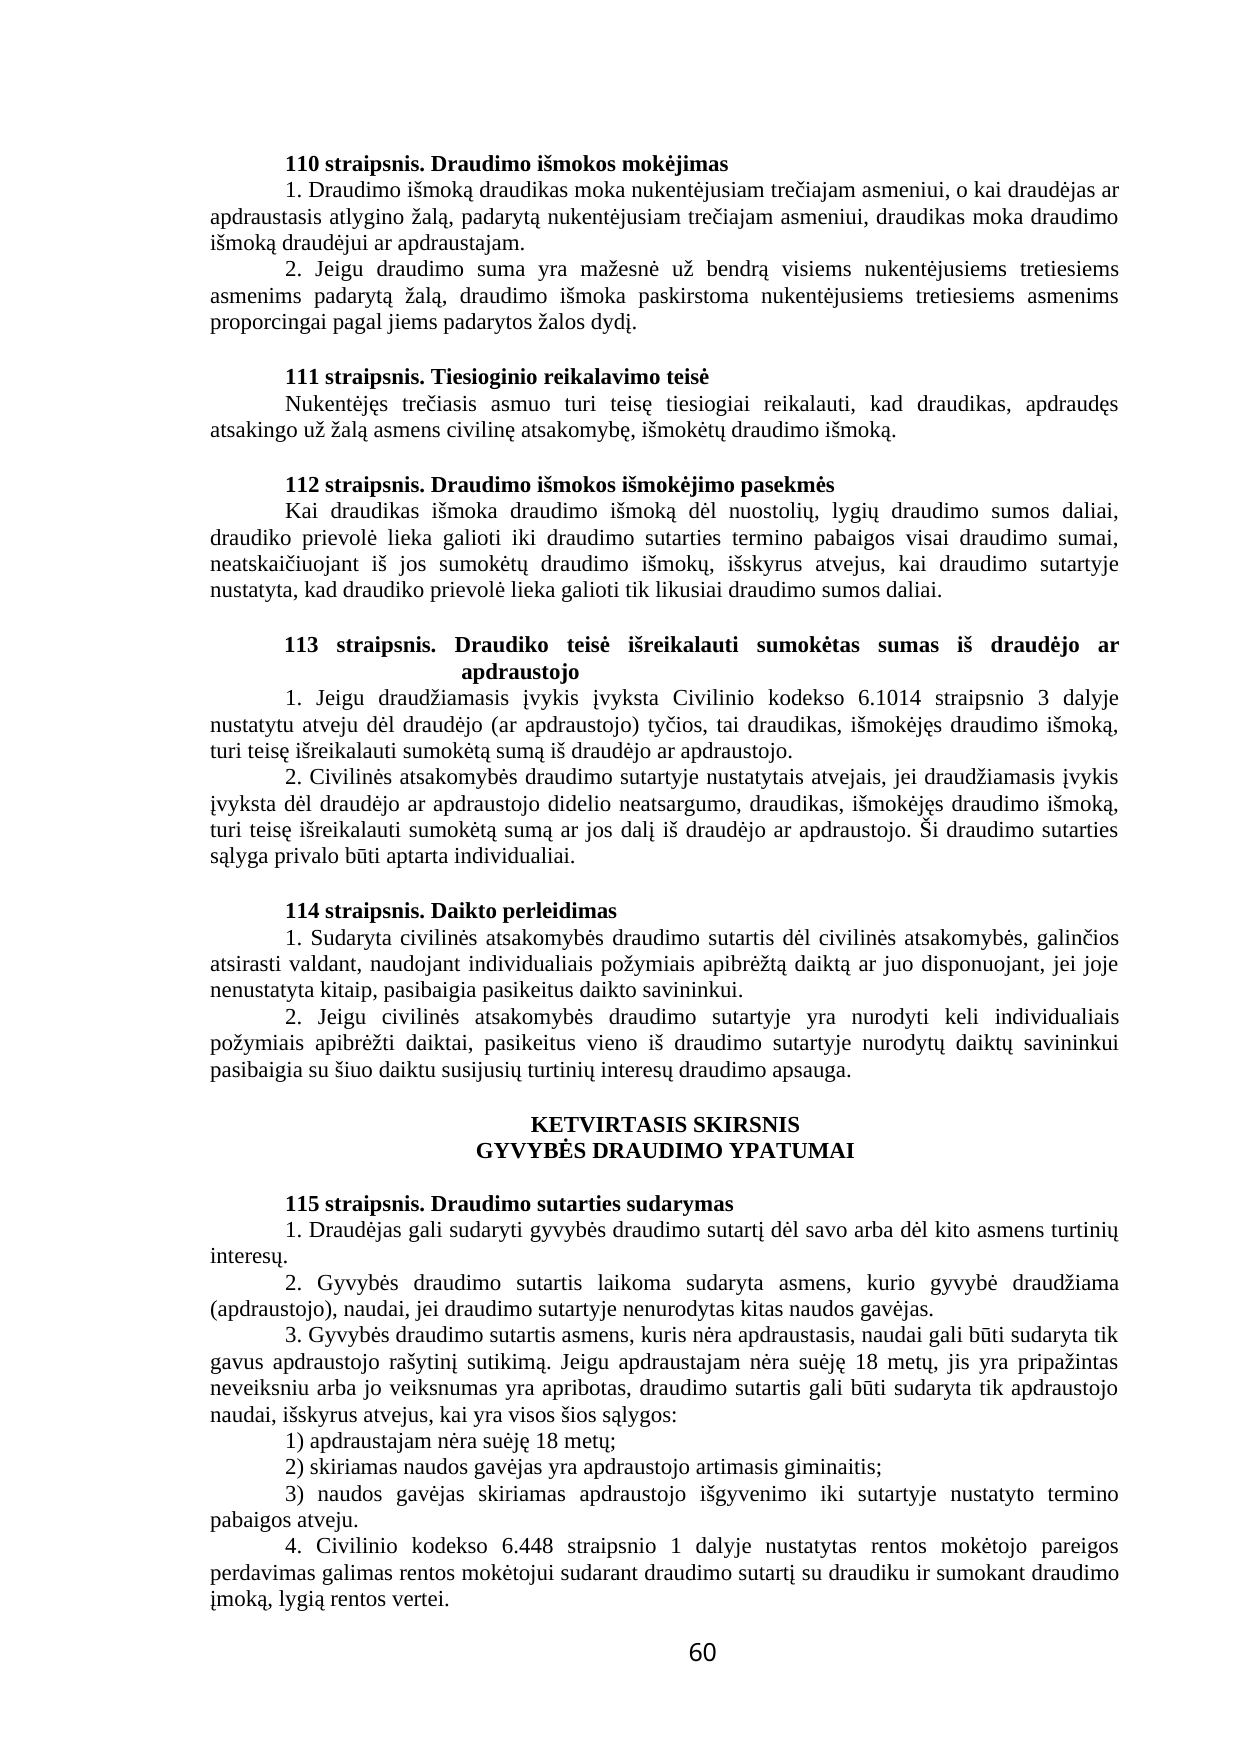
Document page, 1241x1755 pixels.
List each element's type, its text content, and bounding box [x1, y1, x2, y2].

text 112 straipsnis. Draudimo išmokos išmokėjimo pasekmės [210, 471, 1120, 497]
text 4. Civilinio kodekso 6.448 straipsnio 1 dalyje nustatytas rentos mokėtojo pareigos perdavimas galimas rentos mokėtojui sudarant draudimo sutartį su draudiku ir sumokant draudimo įmoką, lygią rentos vertei. [210, 1532, 1120, 1611]
text Kai draudikas išmoka draudimo išmoką dėl nuostolių, lygių draudimo sumos daliai, draudiko prievolė lieka galioti iki draudimo sutarties termino pabaigos visai draudimo sumai, neatskaičiuojant iš jos sumokėtų draudimo išmokų, išskyrus atvejus, kai draudimo sutartyje nustatyta, kad draudiko prievolė lieka galioti tik likusiai draudimo sumos daliai. [210, 497, 1120, 603]
text 3) naudos gavėjas skiriamas apdraustojo išgyvenimo iki sutartyje nustatyto termino pabaigos atveju. [210, 1480, 1120, 1532]
text 1. Sudaryta civilinės atsakomybės draudimo sutartis dėl civilinės atsakomybės, galinčios atsirasti valdant, naudojant individualiais požymiais apibrėžtą daiktą ar juo disponuojant, jei joje nenustatyta kitaip, pasibaigia pasikeitus daikto savininkui. [210, 924, 1120, 1003]
text KETVIRTASIS SKIRSNIS [210, 1111, 1120, 1137]
text Nukentėjęs trečiasis asmuo turi teisę tiesiogiai reikalauti, kad draudikas, apdraudęs atsakingo už žalą asmens civilinę atsakomybę, išmokėtų draudimo išmoką. [210, 389, 1120, 442]
text 2. Civilinės atsakomybės draudimo sutartyje nustatytais atvejais, jei draudžiamasis įvykis įvyksta dėl draudėjo ar apdraustojo didelio neatsargumo, draudikas, išmokėjęs draudimo išmoką, turi teisę išreikalauti sumokėtą sumą ar jos dalį iš draudėjo ar apdraustojo. Ši draudimo sutarties sąlyga privalo būti aptarta individualiai. [210, 763, 1120, 869]
text GYVYBĖS DRAUDIMO YPATUMAI [210, 1137, 1120, 1163]
text 1) apdraustajam nėra suėję 18 metų; [210, 1427, 1120, 1453]
text 1. Draudėjas gali sudaryti gyvybės draudimo sutartį dėl savo arba dėl kito asmens turtinių interesų. [210, 1216, 1120, 1269]
text 115 straipsnis. Draudimo sutarties sudarymas [210, 1190, 1120, 1216]
text 2. Jeigu civilinės atsakomybės draudimo sutartyje yra nurodyti keli individualiais požymiais apibrėžti daiktai, pasikeitus vieno iš draudimo sutartyje nurodytų daiktų savininkui pasibaigia su šiuo daiktu susijusių turtinių interesų draudimo apsauga. [210, 1003, 1120, 1082]
text 113 straipsnis. Draudiko teisė išreikalauti sumokėtas sumas iš draudėjo ar apdraustojo [284, 632, 1120, 684]
text 2. Jeigu draudimo suma yra mažesnė už bendrą visiems nukentėjusiems tretiesiems asmenims padarytą žalą, draudimo išmoka paskirstoma nukentėjusiems tretiesiems asmenims proporcingai pagal jiems padarytos žalos dydį. [210, 255, 1120, 334]
text 1. Draudimo išmoką draudikas moka nukentėjusiam trečiajam asmeniui, o kai draudėjas ar apdraustasis atlygino žalą, padarytą nukentėjusiam trečiajam asmeniui, draudikas moka draudimo išmoką draudėjui ar apdraustajam. [210, 176, 1120, 255]
text 114 straipsnis. Daikto perleidimas [210, 897, 1120, 924]
text 2) skiriamas naudos gavėjas yra apdraustojo artimasis giminaitis; [210, 1453, 1120, 1480]
text 110 straipsnis. Draudimo išmokos mokėjimas [210, 150, 1120, 176]
text 2. Gyvybės draudimo sutartis laikoma sudaryta asmens, kurio gyvybė draudžiama (apdraustojo), naudai, jei draudimo sutartyje nenurodytas kitas naudos gavėjas. [210, 1269, 1120, 1322]
text 111 straipsnis. Tiesioginio reikalavimo teisė [210, 363, 1120, 389]
text 3. Gyvybės draudimo sutartis asmens, kuris nėra apdraustasis, naudai gali būti sudaryta tik gavus apdraustojo rašytinį sutikimą. Jeigu apdraustajam nėra suėję 18 metų, jis yra pripažintas neveiksniu arba jo veiksnumas yra apribotas, draudimo sutartis gali būti sudaryta tik apdraustojo naudai, išskyrus atvejus, kai yra visos šios sąlygos: [210, 1322, 1120, 1427]
text 1. Jeigu draudžiamasis įvykis įvyksta Civilinio kodekso 6.1014 straipsnio 3 dalyje nustatytu atveju dėl draudėjo (ar apdraustojo) tyčios, tai draudikas, išmokėjęs draudimo išmoką, turi teisę išreikalauti sumokėtą sumą iš draudėjo ar apdraustojo. [210, 684, 1120, 763]
